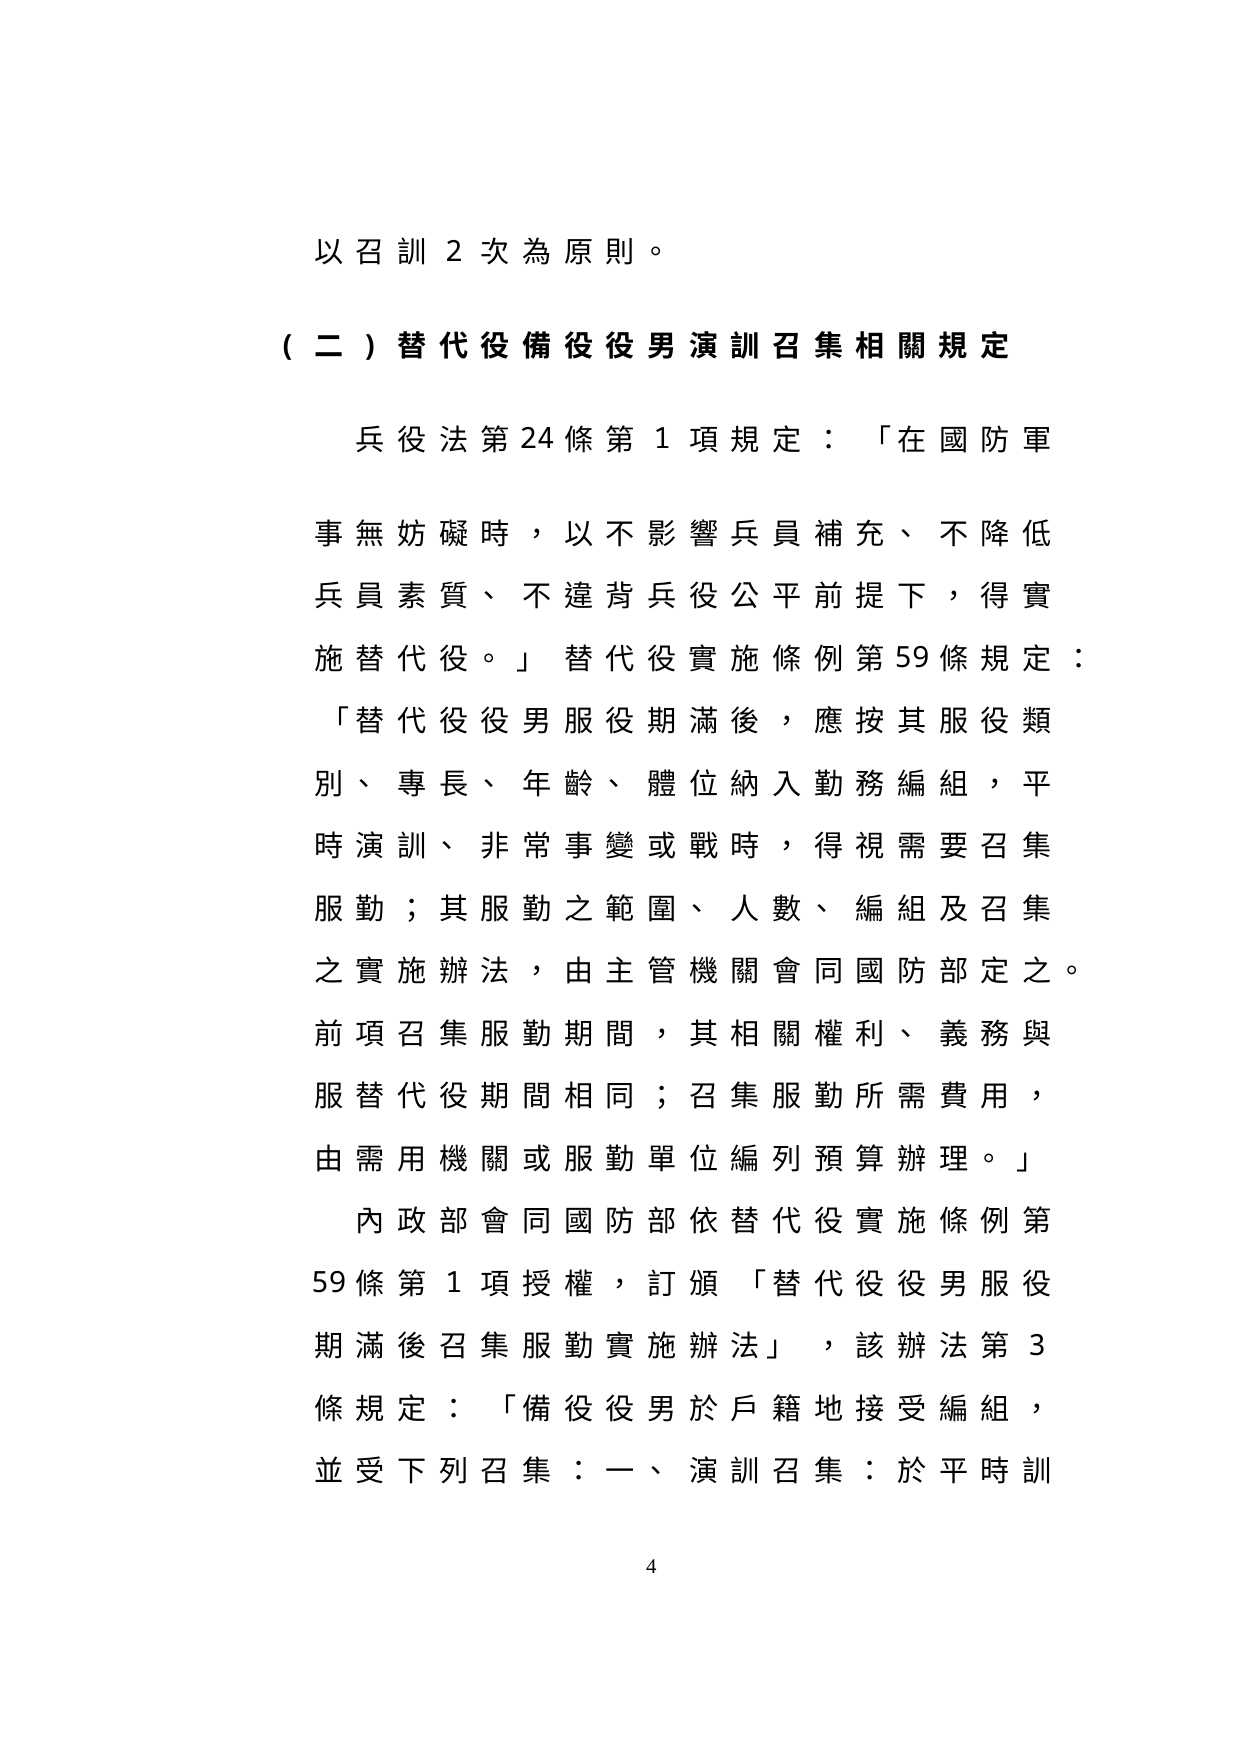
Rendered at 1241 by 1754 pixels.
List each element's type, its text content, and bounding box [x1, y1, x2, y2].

text 兵役法第24條第1項規定：「在國防軍事無妨礙時，以不影響兵員補充、不降低兵員素質、不違背兵役公平前提下，得實施替代役。」替代役實施條例第59條規定：「替代役役男服役期滿後，應按其服役類別、專長、年齡、體位納入勤務編組，平時演訓、非常事變或戰時，得視需要召集服勤；其服勤之範圍、人數、編組及召集之實施辦法，由主管機關會同國防部定之。前項召集服勤期間，其相關權利、義務與服替代役期間相同；召集服勤所需費用，由需用機關或服勤單位編列預算辦理。」 [271, 365, 1058, 1177]
text (二)替代役備役役男演訓召集相關規定 [242, 302, 1058, 365]
text 以召訓2次為原則。 [271, 177, 1058, 302]
text 內政部會同國防部依替代役實施條例第59條第1項授權，訂頒「替代役役男服役期滿後召集服勤實施辦法」，該辦法第3條規定：「備役役男於戶籍地接受編組，並受下列召集：一、演訓召集：於平時訓 [271, 1177, 1058, 1490]
